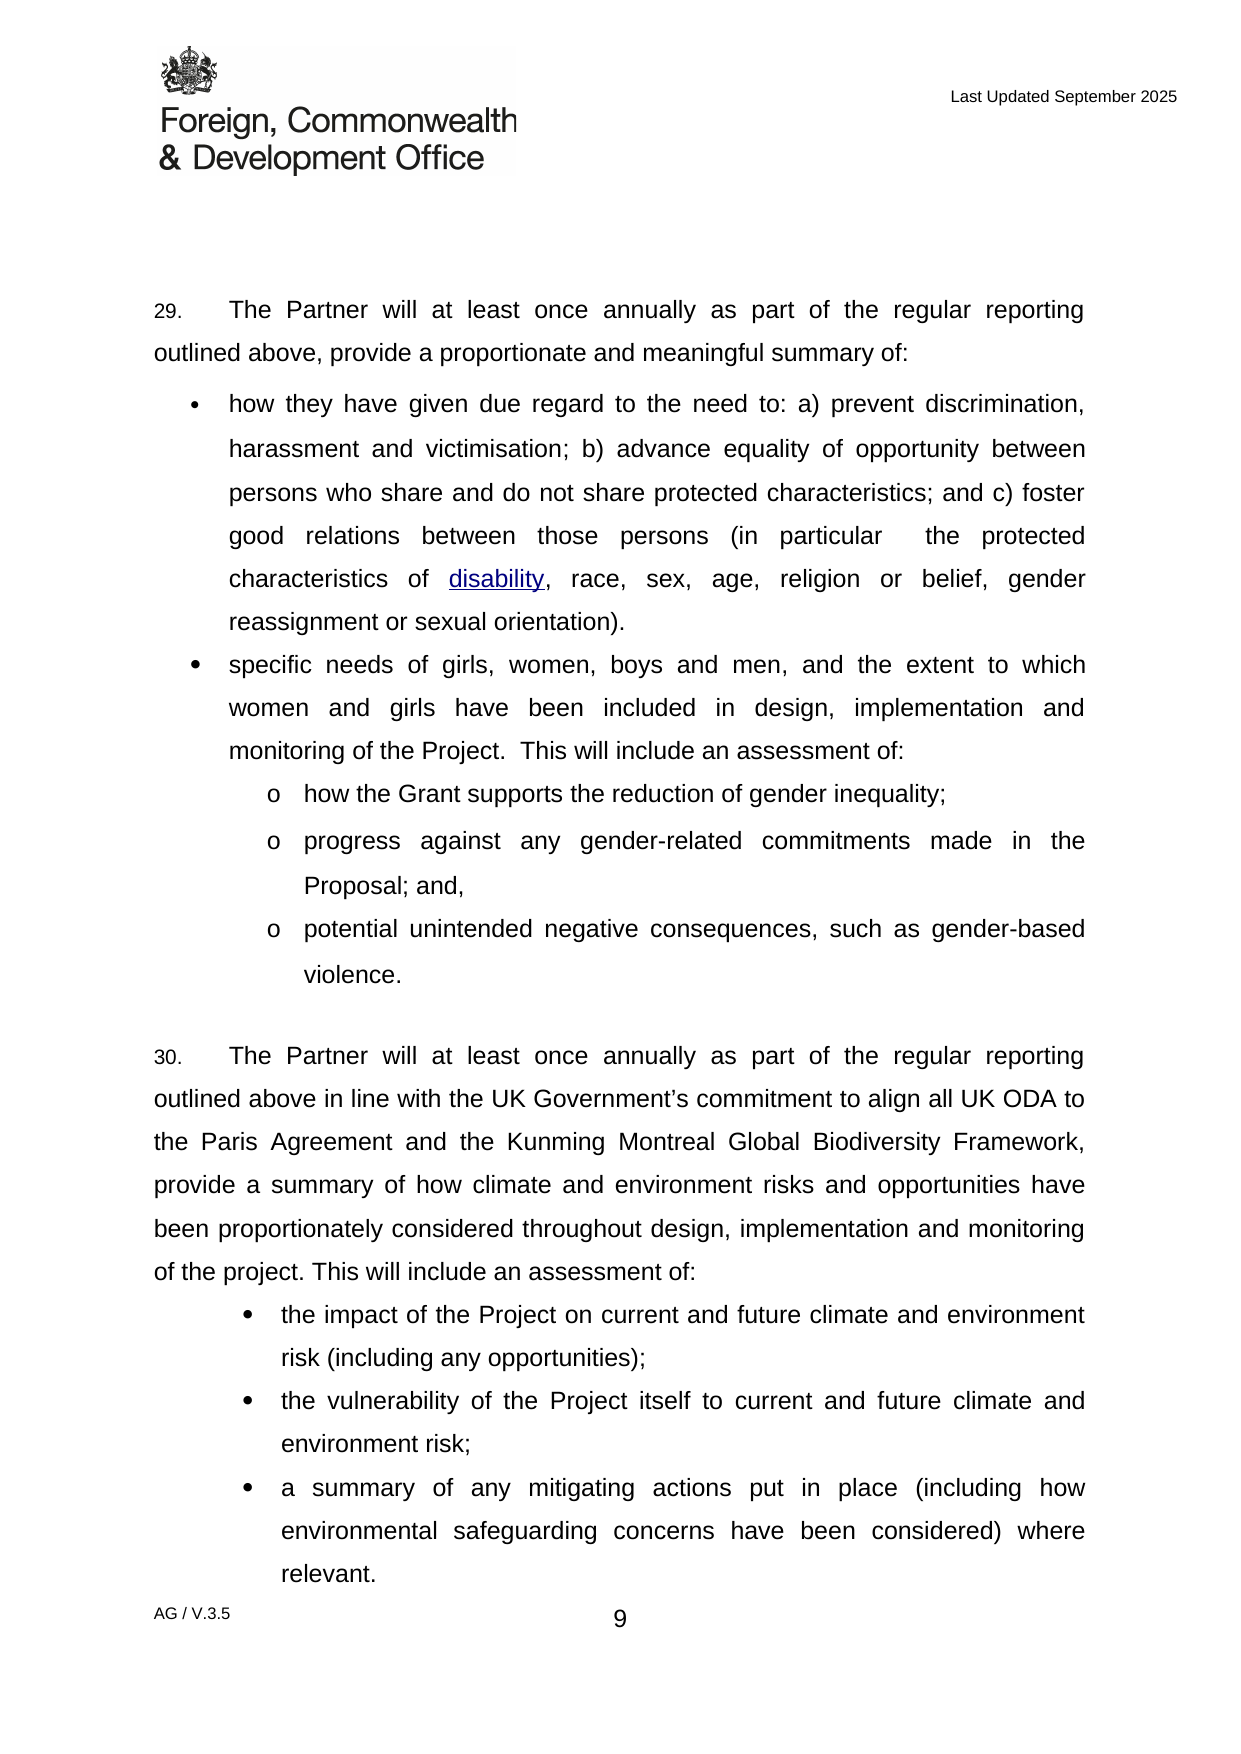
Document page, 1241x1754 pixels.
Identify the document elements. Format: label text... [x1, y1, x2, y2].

list the vulnerability of the Project itself to current and future climate and environment risk; [243, 1386, 1087, 1458]
list a summary of any mitigating actions put in place (including how environmental safeguarding concerns have been considered) where relevant. [243, 1473, 1087, 1588]
list specific needs of girls, women, boys and men, and the extent to which women and girls have been included in design, implementation and monitoring of the Project. This will include an assessment of: [191, 650, 1087, 765]
list progress against any gender-related commitments made in the Proposal; and, [266, 826, 1087, 900]
list The Partner will at least once annually as part of the regular reporting outlined above, provide a proportionate and meaningful summary of: [153, 295, 1087, 367]
list how they have given due regard to the need to: a) prevent discrimination, harassment and victimisation; b) advance equality of opportunity between persons who share and do not share protected characteristics; and c) foster good relations between those persons (in particular the protected characteristics of disability, race, sex, age, religion or belief, gender reassignment or sexual orientation). [191, 382, 1087, 636]
list the impact of the Project on current and future climate and environment risk (including any opportunities); [243, 1300, 1087, 1372]
list potential unintended negative consequences, such as gender-based violence. [266, 914, 1087, 988]
list how the Grant supports the reduction of gender inequality; [266, 779, 1087, 810]
list The Partner will at least once annually as part of the regular reporting outlined above in line with the UK Government’s commitment to align all UK ODA to the Paris Agreement and the Kunming Montreal Global Biodiversity Framework, provide a summary of how climate and environment risks and opportunities have been proportionately considered throughout design, implementation and monitoring of the project. This will include an assessment of: [153, 1041, 1087, 1286]
